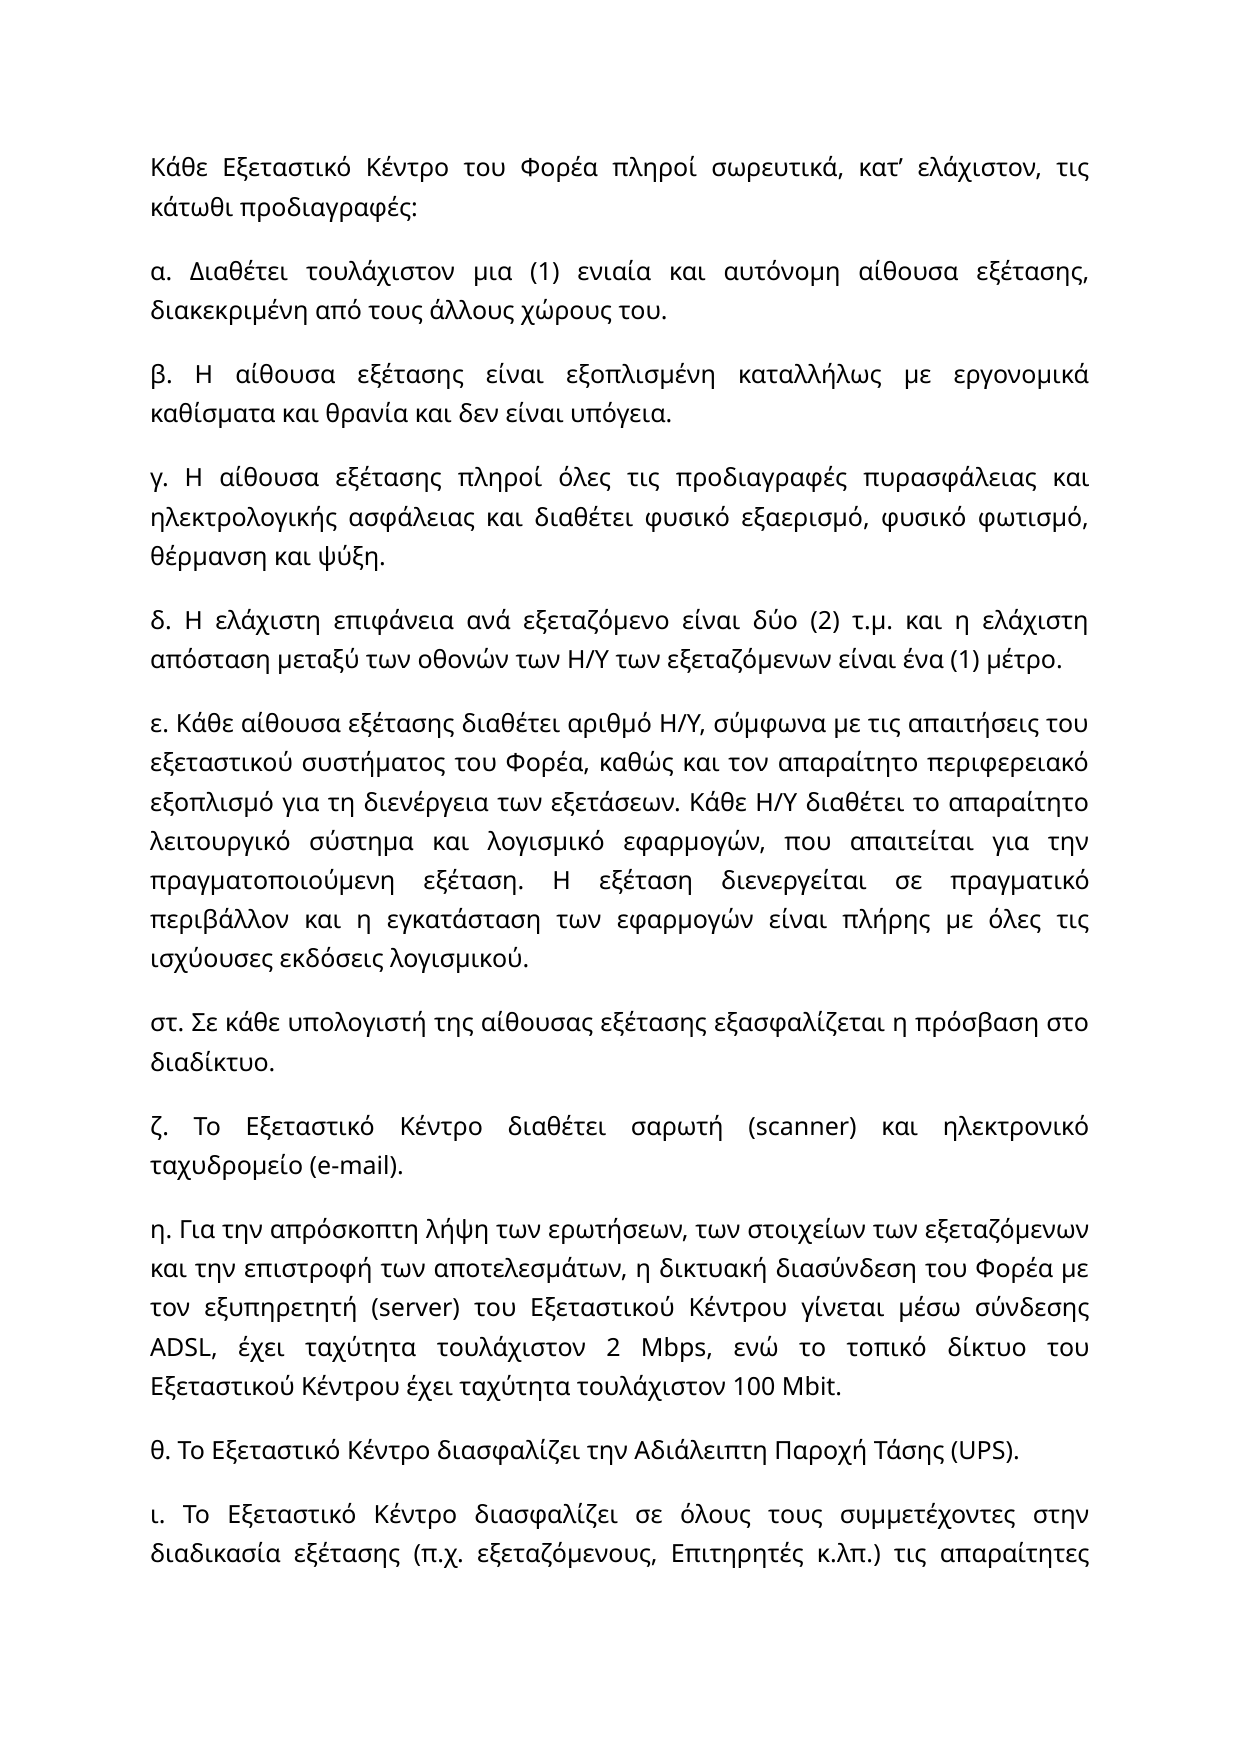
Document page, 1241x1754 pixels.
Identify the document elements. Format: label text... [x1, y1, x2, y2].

text ε. Κάθε αίθουσα εξέτασης διαθέτει αριθμό Η/Υ, σύμφωνα με τις απαιτήσεις του εξεταστικού συστήματος του Φορέα, καθώς και τον απαραίτητο περιφερειακό εξοπλισμό για τη διενέργεια των εξετάσεων. Κάθε Η/Υ διαθέτει το απαραίτητο λειτουργικό σύστημα και λογισμικό εφαρμογών, που απαιτείται για την πραγματοποιούμενη εξέταση. Η εξέταση διενεργείται σε πραγματικό περιβάλλον και η εγκατάσταση των εφαρμογών είναι πλήρης με όλες τις ισχύουσες εκδόσεις λογισμικού. [150, 706, 1090, 975]
text θ. Το Εξεταστικό Κέντρο διασφαλίζει την Αδιάλειπτη Παροχή Τάσης (UPS). [150, 1432, 1090, 1467]
text β. Η αίθουσα εξέτασης είναι εξοπλισμένη καταλλήλως με εργονομικά καθίσματα και θρανία και δεν είναι υπόγεια. [150, 357, 1090, 430]
text Κάθε Εξεταστικό Κέντρο του Φορέα πληροί σωρευτικά, κατ’ ελάχιστον, τις κάτωθι προδιαγραφές: [150, 150, 1090, 223]
text η. Για την απρόσκοπτη λήψη των ερωτήσεων, των στοιχείων των εξεταζόμενων και την επιστροφή των αποτελεσμάτων, η δικτυακή διασύνδεση του Φορέα με τον εξυπηρετητή (server) του Εξεταστικού Κέντρου γίνεται μέσω σύνδεσης ADSL, έχει ταχύτητα τουλάχιστον 2 Mbps, ενώ το τοπικό δίκτυο του Εξεταστικού Κέντρου έχει ταχύτητα τουλάχιστον 100 Mbit. [150, 1212, 1090, 1402]
text ζ. Το Εξεταστικό Κέντρο διαθέτει σαρωτή (scanner) και ηλεκτρονικό ταχυδρομείο (e-mail). [150, 1108, 1090, 1182]
text ι. Το Εξεταστικό Κέντρο διασφαλίζει σε όλους τους συμμετέχοντες στην διαδικασία εξέτασης (π.χ. εξεταζόμενους, Επιτηρητές κ.λπ.) τις απαραίτητες [150, 1497, 1090, 1570]
text γ. Η αίθουσα εξέτασης πληροί όλες τις προδιαγραφές πυρασφάλειας και ηλεκτρολογικής ασφάλειας και διαθέτει φυσικό εξαερισμό, φυσικό φωτισμό, θέρμανση και ψύξη. [150, 460, 1090, 572]
text στ. Σε κάθε υπολογιστή της αίθουσας εξέτασης εξασφαλίζεται η πρόσβαση στο διαδίκτυο. [150, 1005, 1090, 1078]
text α. Διαθέτει τουλάχιστον μια (1) ενιαία και αυτόνομη αίθουσα εξέτασης, διακεκριμένη από τους άλλους χώρους του. [150, 253, 1090, 327]
text δ. Η ελάχιστη επιφάνεια ανά εξεταζόμενο είναι δύο (2) τ.μ. και η ελάχιστη απόσταση μεταξύ των οθονών των Η/Υ των εξεταζόμενων είναι ένα (1) μέτρο. [150, 602, 1090, 676]
